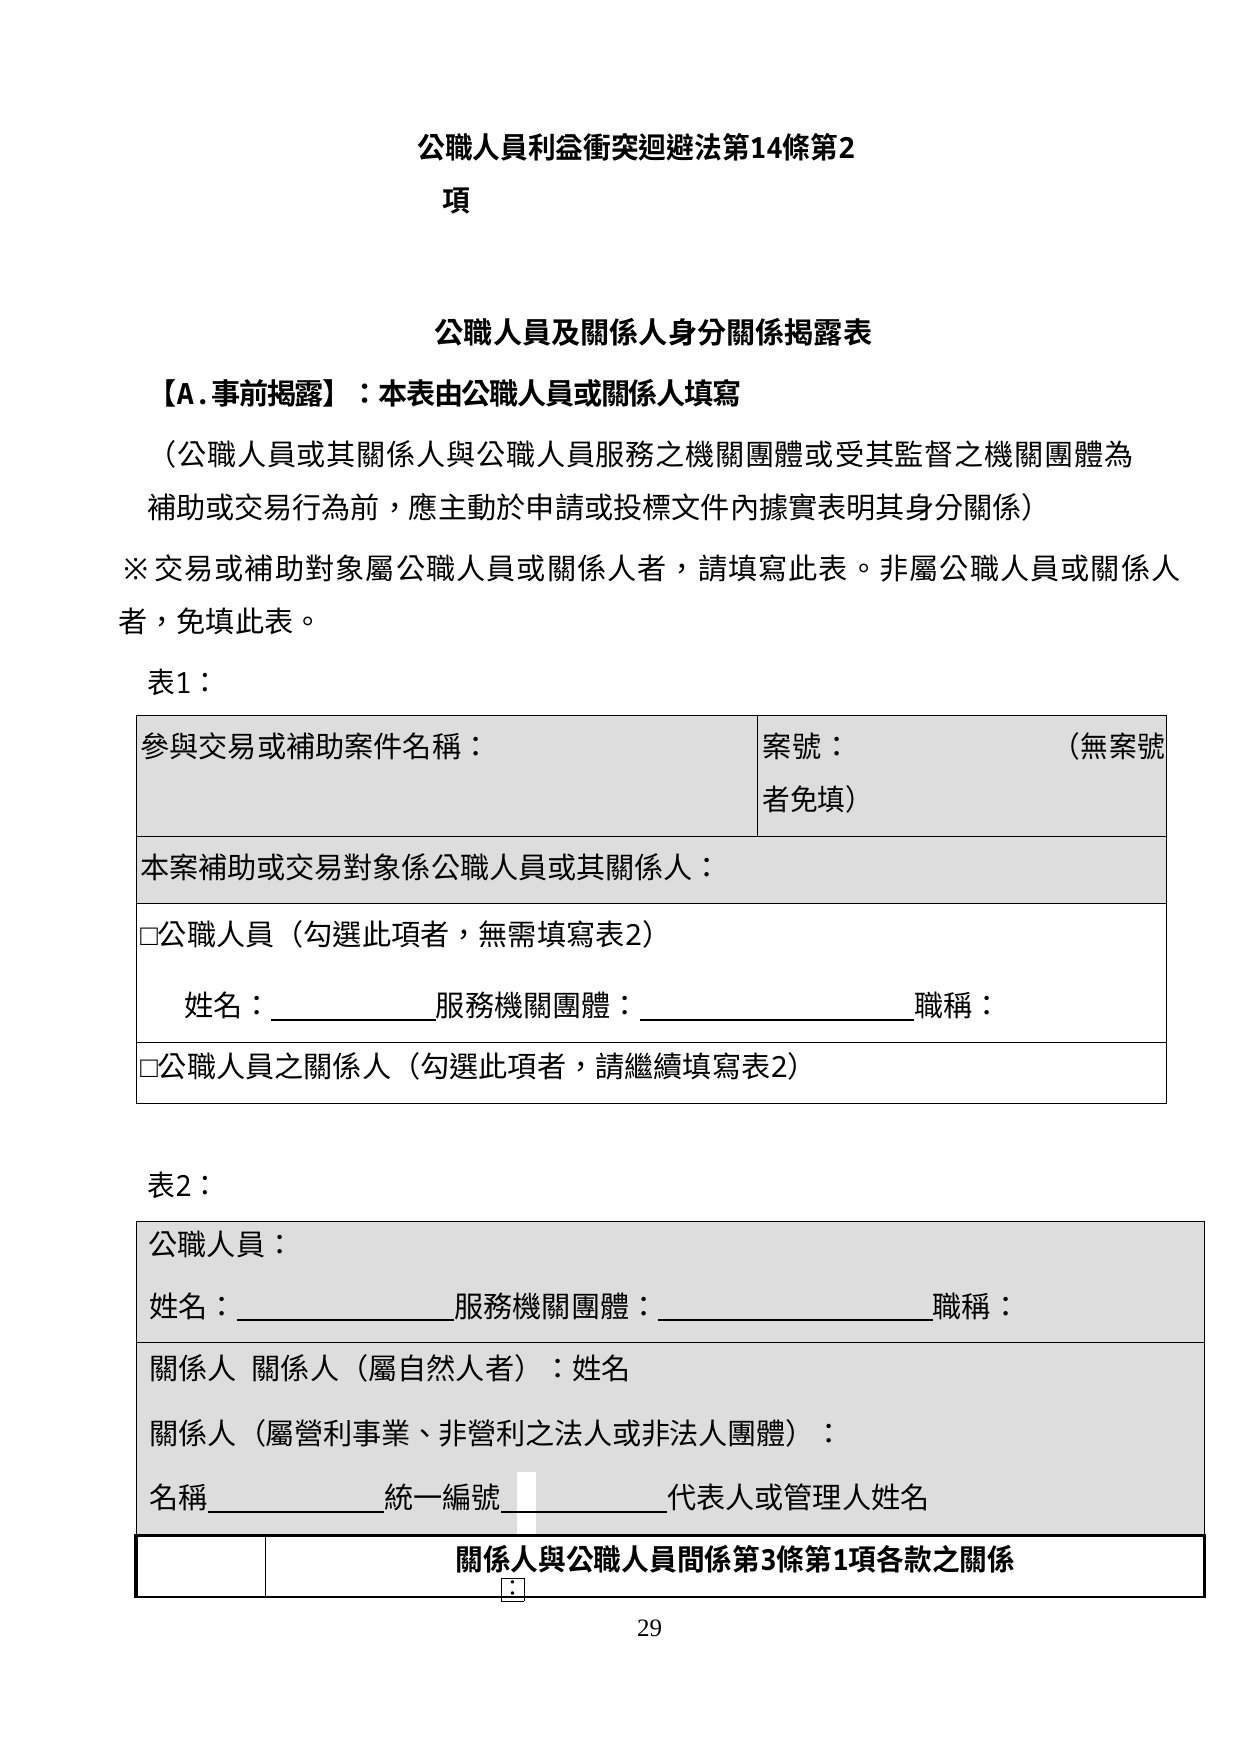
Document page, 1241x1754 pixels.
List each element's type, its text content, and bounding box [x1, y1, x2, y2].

text ： [502, 1579, 524, 1596]
text 公職人員利益衝突迴避法第14條第2項 [417, 124, 880, 220]
text 表2： [147, 1162, 1181, 1205]
table_cell 關係人 關係人（屬自然人者）：姓名 關係人（屬營利事業、非營利之法人或非法人團體）： 名稱 統一編號 代表人或管理人姓名 [137, 1343, 1204, 1534]
table_header 公職人員： 姓名： 服務機關團體： 職稱： [137, 1222, 1204, 1342]
text 表1： [147, 660, 1181, 702]
table_cell 關係人與公職人員間係第3條第1項各款之關係 [536, 1537, 1203, 1596]
table_cell 關係人與公職人員間係第3條第1項各款之關係 [266, 1537, 517, 1596]
table_cell □公職人員之關係人（勾選此項者，請繼續填寫表2） [137, 1043, 1166, 1102]
table_header 參與交易或補助案件名稱： [137, 716, 757, 836]
table_cell □公職人員（勾選此項者，無需填寫表2） 姓名： 服務機關團體： 職稱： [137, 904, 1166, 1042]
text ※交易或補助對象屬公職人員或關係人者，請填寫此表。非屬公職人員或關係人者，免填此表。 [118, 546, 1181, 641]
text 公職人員及關係人身分關係揭露表 [417, 309, 880, 352]
table_cell [138, 1537, 265, 1596]
table_header 案號： （無案號者免填） [758, 716, 1166, 836]
table_cell 本案補助或交易對象係公職人員或其關係人： [137, 837, 1166, 903]
text （公職人員或其關係人與公職人員服務之機關團體或受其監督之機關團體為補助或交易行為前，應主動於申請或投標文件內據實表明其身分關係） [147, 432, 1134, 527]
text 【A.事前揭露】：本表由公職人員或關係人填寫 [147, 370, 1181, 413]
